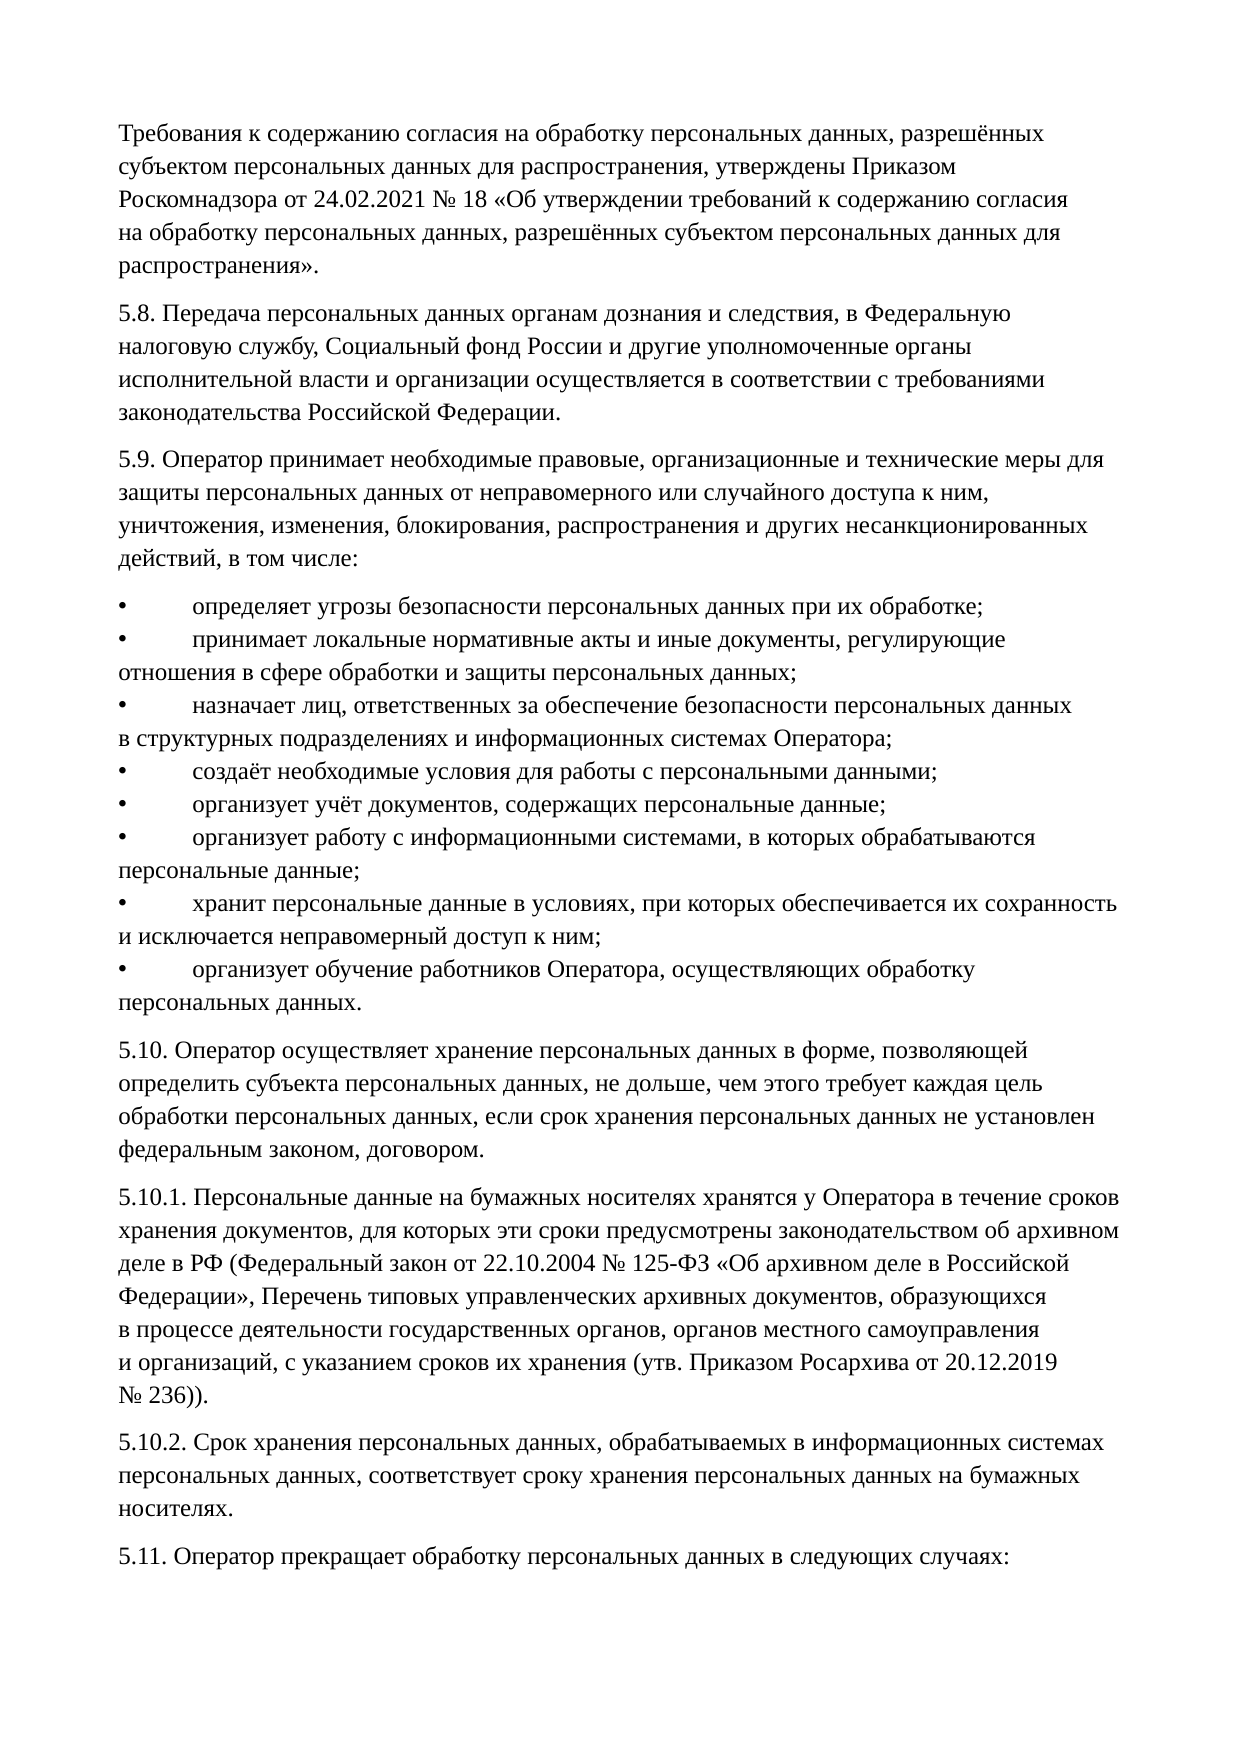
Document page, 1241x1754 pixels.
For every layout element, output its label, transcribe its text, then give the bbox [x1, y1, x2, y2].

list организует учёт документов, содержащих персональные данные; [118, 789, 1122, 818]
list хранит персональные данные в условиях, при которых обеспечивается их сохранность и исключается неправомерный доступ к ним; [118, 888, 1122, 950]
list назначает лиц, ответственных за обеспечение безопасности персональных данных в структурных подразделениях и информационных системах Оператора; [118, 690, 1122, 752]
list организует обучение работников Оператора, осуществляющих обработку персональных данных. [118, 954, 1122, 1016]
text 5.9. Оператор принимает необходимые правовые, организационные и технические меры для защиты персональных данных от неправомерного или случайного доступа к ним, уничтожения, изменения, блокирования, распространения и других несанкционированных действий, в том числе: [118, 444, 1122, 572]
text 5.10.1. Персональные данные на бумажных носителях хранятся у Оператора в течение сроков хранения документов, для которых эти сроки предусмотрены законодательством об архивном деле в РФ (Федеральный закон от 22.10.2004 № 125-ФЗ «Об архивном деле в Российской Федерации», Перечень типовых управленческих архивных документов, образующихся в процессе деятельности государственных органов, органов местного самоуправления и организаций, с указанием сроков их хранения (утв. Приказом Росархива от 20.12.2019 № 236)). [118, 1182, 1122, 1408]
list принимает локальные нормативные акты и иные документы, регулирующие отношения в сфере обработки и защиты персональных данных; [118, 624, 1122, 686]
text 5.8. Передача персональных данных органам дознания и следствия, в Федеральную налоговую службу, Социальный фонд России и другие уполномоченные органы исполнительной власти и организации осуществляется в соответствии с требованиями законодательства Российской Федерации. [118, 298, 1122, 426]
list определяет угрозы безопасности персональных данных при их обработке; [118, 591, 1122, 620]
text 5.11. Оператор прекращает обработку персональных данных в следующих случаях: [118, 1541, 1122, 1570]
list создаёт необходимые условия для работы с персональными данными; [118, 756, 1122, 785]
text Требования к содержанию согласия на обработку персональных данных, разрешённых субъектом персональных данных для распространения, утверждены Приказом Роскомнадзора от 24.02.2021 № 18 «Об утверждении требований к содержанию согласия на обработку персональных данных, разрешённых субъектом персональных данных для распространения». [118, 118, 1122, 279]
list организует работу с информационными системами, в которых обрабатываются персональные данные; [118, 822, 1122, 884]
text 5.10. Оператор осуществляет хранение персональных данных в форме, позволяющей определить субъекта персональных данных, не дольше, чем этого требует каждая цель обработки персональных данных, если срок хранения персональных данных не установлен федеральным законом, договором. [118, 1035, 1122, 1163]
text 5.10.2. Срок хранения персональных данных, обрабатываемых в информационных системах персональных данных, соответствует сроку хранения персональных данных на бумажных носителях. [118, 1427, 1122, 1522]
